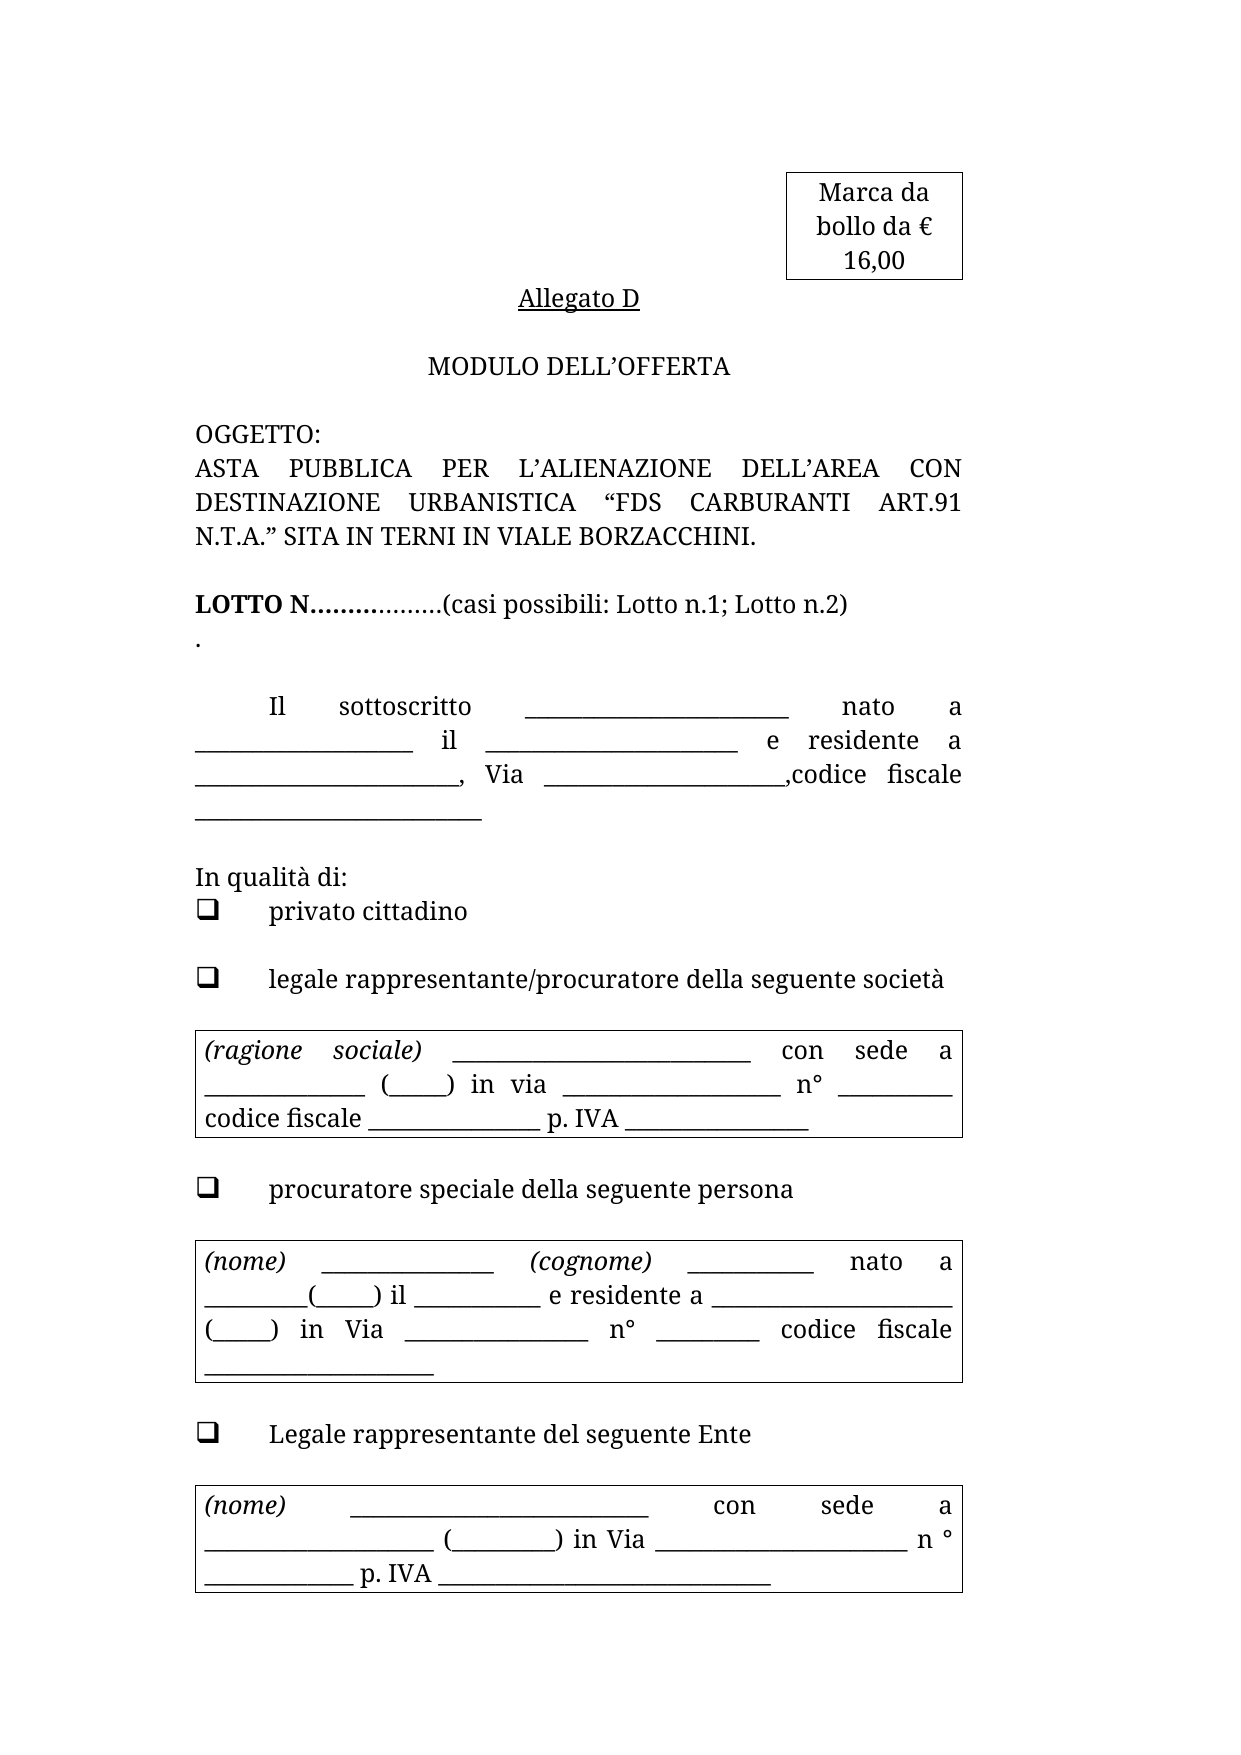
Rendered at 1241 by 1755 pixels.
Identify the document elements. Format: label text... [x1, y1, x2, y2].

text ASTA PUBBLICA PER L’ALIENAZIONE dell’area CON DESTINAZIONE URBANISTICA “FDS Carburanti Art.91 N.T.A.” sita in Terni in Viale Borzacchini. [195, 451, 963, 553]
list Legale rappresentante del seguente Ente [195, 1417, 963, 1451]
text (ragione sociale) __________________________ con sede a ______________ (_____) in via ___________________ n° __________ codice fiscale _______________ p. IVA ________________ [196, 1031, 962, 1137]
list privato cittadino [195, 893, 963, 927]
list legale rappresentante/procuratore della seguente società [195, 961, 963, 996]
list procuratore speciale della seguente persona [195, 1172, 963, 1206]
text OGGETTO: [195, 416, 963, 451]
text Marca da bollo da € 16,00 [787, 173, 962, 279]
text In qualità di: [195, 859, 963, 893]
text Il sottoscritto _______________________ nato a ___________________ il ______________________ e residente a _______________________, Via _____________________,codice fiscale _________________________ [195, 689, 963, 825]
text (nome) __________________________ con sede a ____________________ (_________) in Via ______________________ n ° _____________ p. IVA _____________________________ [196, 1486, 962, 1592]
text . [195, 621, 963, 655]
text LOTTO N………………(casi possibili: Lotto n.1; Lotto n.2) [195, 587, 963, 621]
text (nome) _______________ (cognome) ___________ nato a _________(_____) il ___________ e residente a _____________________ (_____) in Via ________________ n° _________ codice fiscale ____________________ [196, 1241, 962, 1382]
text MODULO DELL’OFFERTA [195, 348, 963, 382]
text Allegato D [195, 280, 963, 314]
